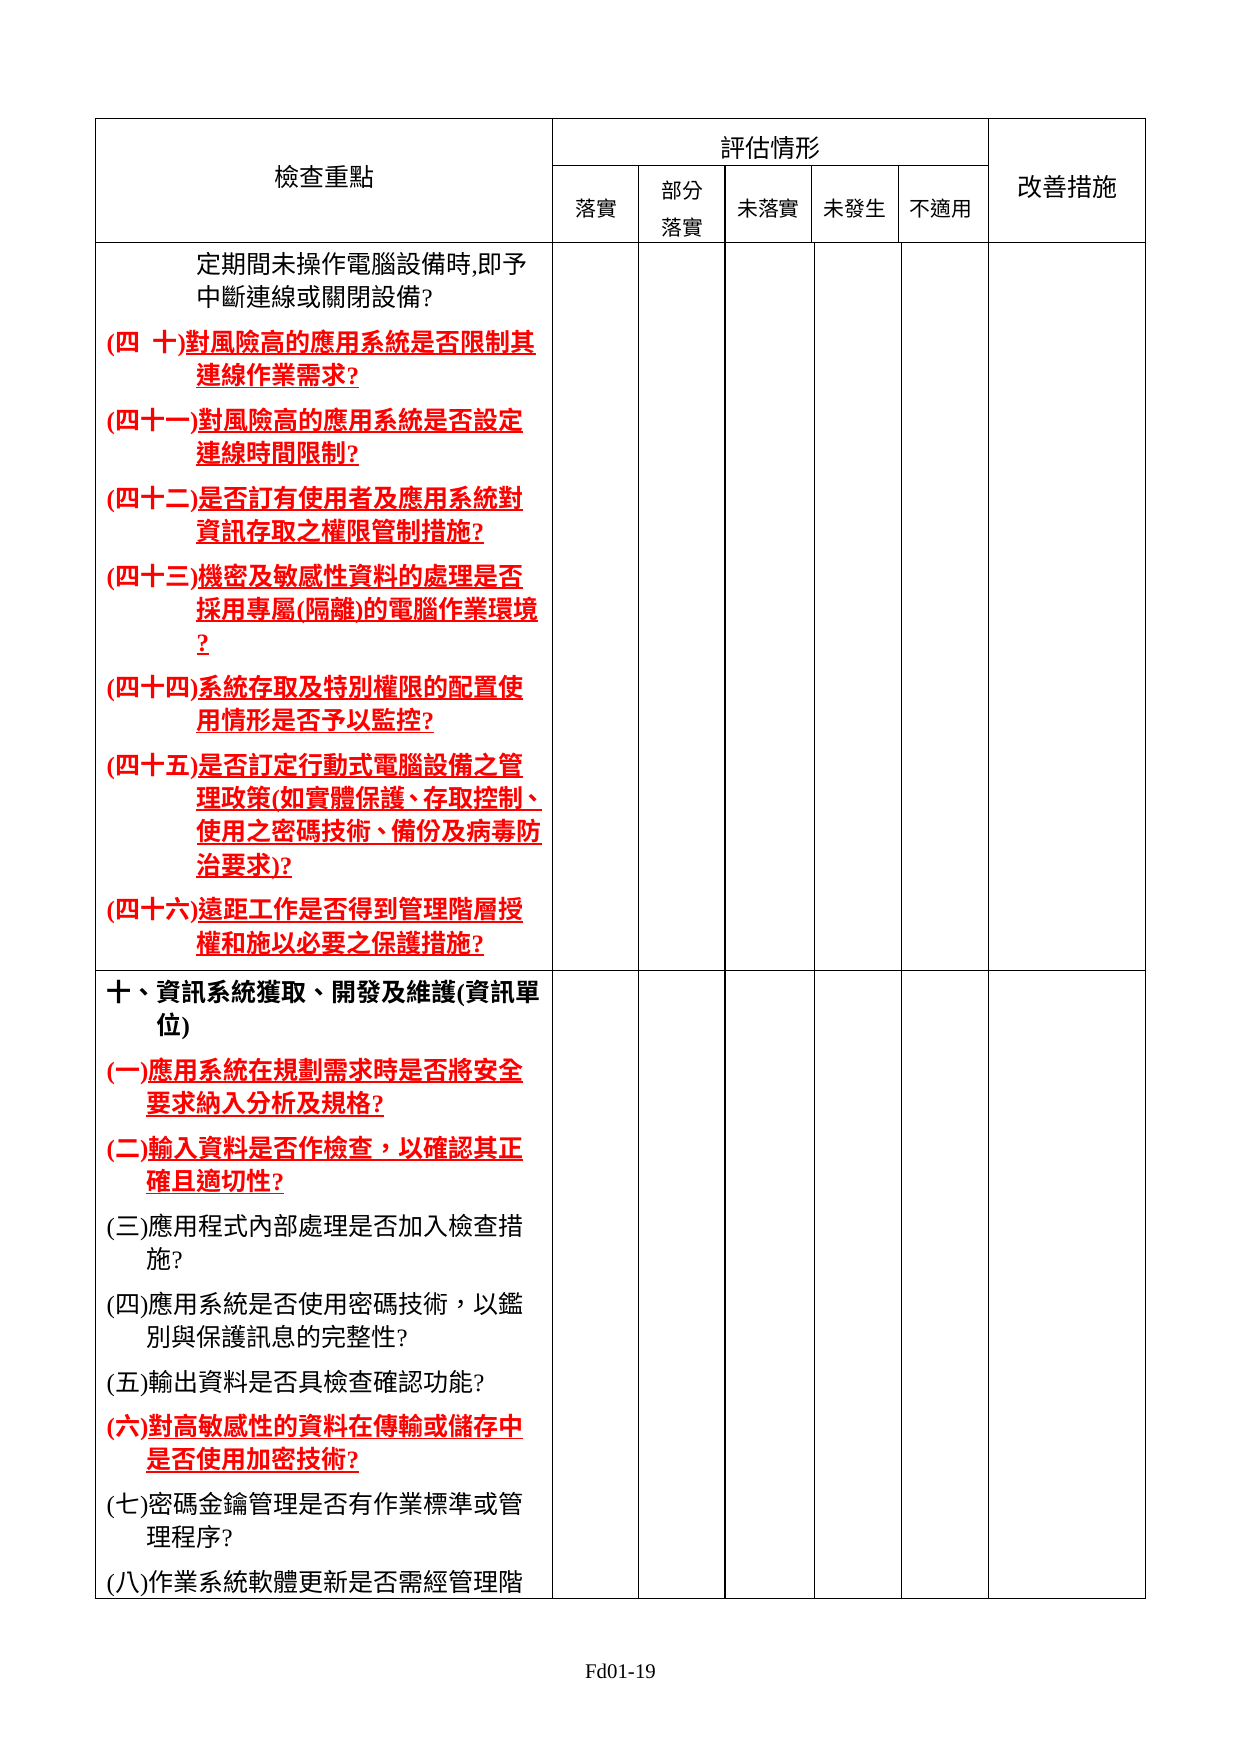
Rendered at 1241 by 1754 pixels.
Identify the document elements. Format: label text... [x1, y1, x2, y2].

table_cell 未落實 [726, 166, 811, 242]
table_cell [639, 243, 724, 970]
table_cell [553, 971, 638, 1598]
table_cell 十、資訊系統獲取、開發及維護(資訊單位) (一)應用系統在規劃需求時是否將安全要求納入分析及規格? (二)輸入資料是否作檢查，以確認其正確且適切性? (三)應用程式內部處理是否加入檢查措施? (四)應用系統是否使用密碼技術，以鑑別與保護訊息的完整性? (五)輸出資料是否具檢查確認功能? (六)對高敏感性的資料在傳輸或儲存中是否使用加密技術? (七)密碼金鑰管理是否有作業標準或管理程序? (八)作業系統軟體更新是否需經管理階 [96, 971, 552, 1598]
table_cell [726, 243, 814, 970]
table_cell [989, 243, 1145, 970]
table_header 改善措施 [989, 119, 1145, 242]
table_cell [726, 971, 814, 1598]
table_cell 定期間未操作電腦設備時,即予中斷連線或關閉設備? (四 十)對風險高的應用系統是否限制其連線作業需求? (四十一)對風險高的應用系統是否設定連線時間限制? (四十二)是否訂有使用者及應用系統對資訊存取之權限管制措施? (四十三)機密及敏感性資料的處理是否採用專屬(隔離)的電腦作業環境? (四十四)系統存取及特別權限的配置使用情形是否予以監控? (四十五)是否訂定行動式電腦設備之管理政策(如實體保護、存取控制、使用之密碼技術、備份及病毒防治要求)? (四十六)遠距工作是否得到管理階層授權和施以必要之保護措施? [96, 243, 552, 970]
table_cell 不適用 [899, 166, 988, 242]
table_cell [815, 243, 901, 970]
table_cell 未發生 [812, 166, 898, 242]
table_cell [902, 971, 988, 1598]
table_cell [815, 971, 901, 1598]
table_cell [989, 971, 1145, 1598]
table_cell [902, 243, 988, 970]
table_cell 部分 落實 [639, 166, 724, 242]
table_cell [553, 243, 638, 970]
table_cell [639, 971, 724, 1598]
table_header 評估情形 [553, 119, 988, 165]
table_cell 落實 [553, 166, 638, 242]
table_header 檢查重點 [96, 119, 552, 242]
